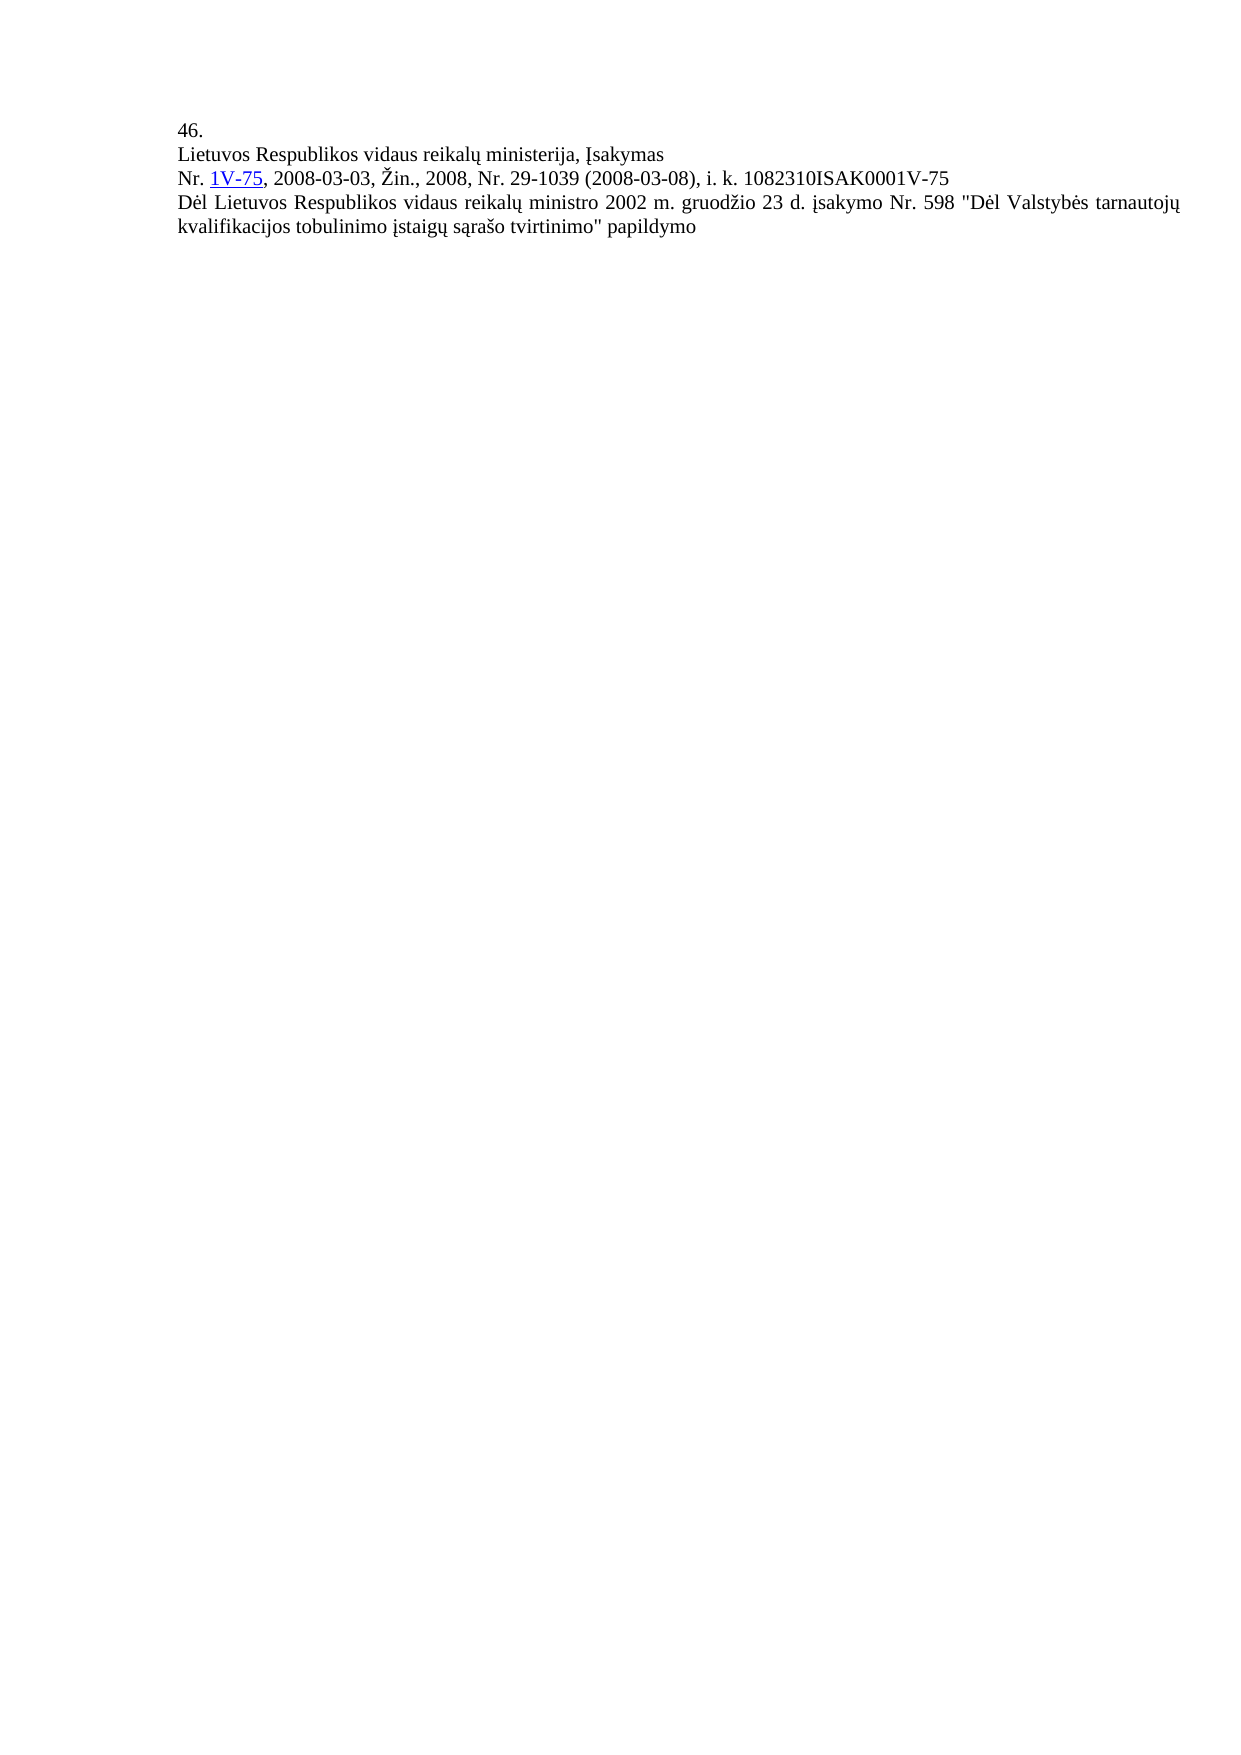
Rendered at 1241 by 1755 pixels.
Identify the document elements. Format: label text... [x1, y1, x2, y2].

text Dėl Lietuvos Respublikos vidaus reikalų ministro 2002 m. gruodžio 23 d. įsakymo Nr. 598 "Dėl Valstybės tarnautojų kvalifikacijos tobulinimo įstaigų sąrašo tvirtinimo" papildymo [177, 190, 1181, 238]
text 46. [177, 118, 1181, 142]
text Nr. 1V-75, 2008-03-03, Žin., 2008, Nr. 29-1039 (2008-03-08), i. k. 1082310ISAK0001V-75 [177, 166, 1181, 190]
text Lietuvos Respublikos vidaus reikalų ministerija, Įsakymas [177, 142, 1181, 166]
